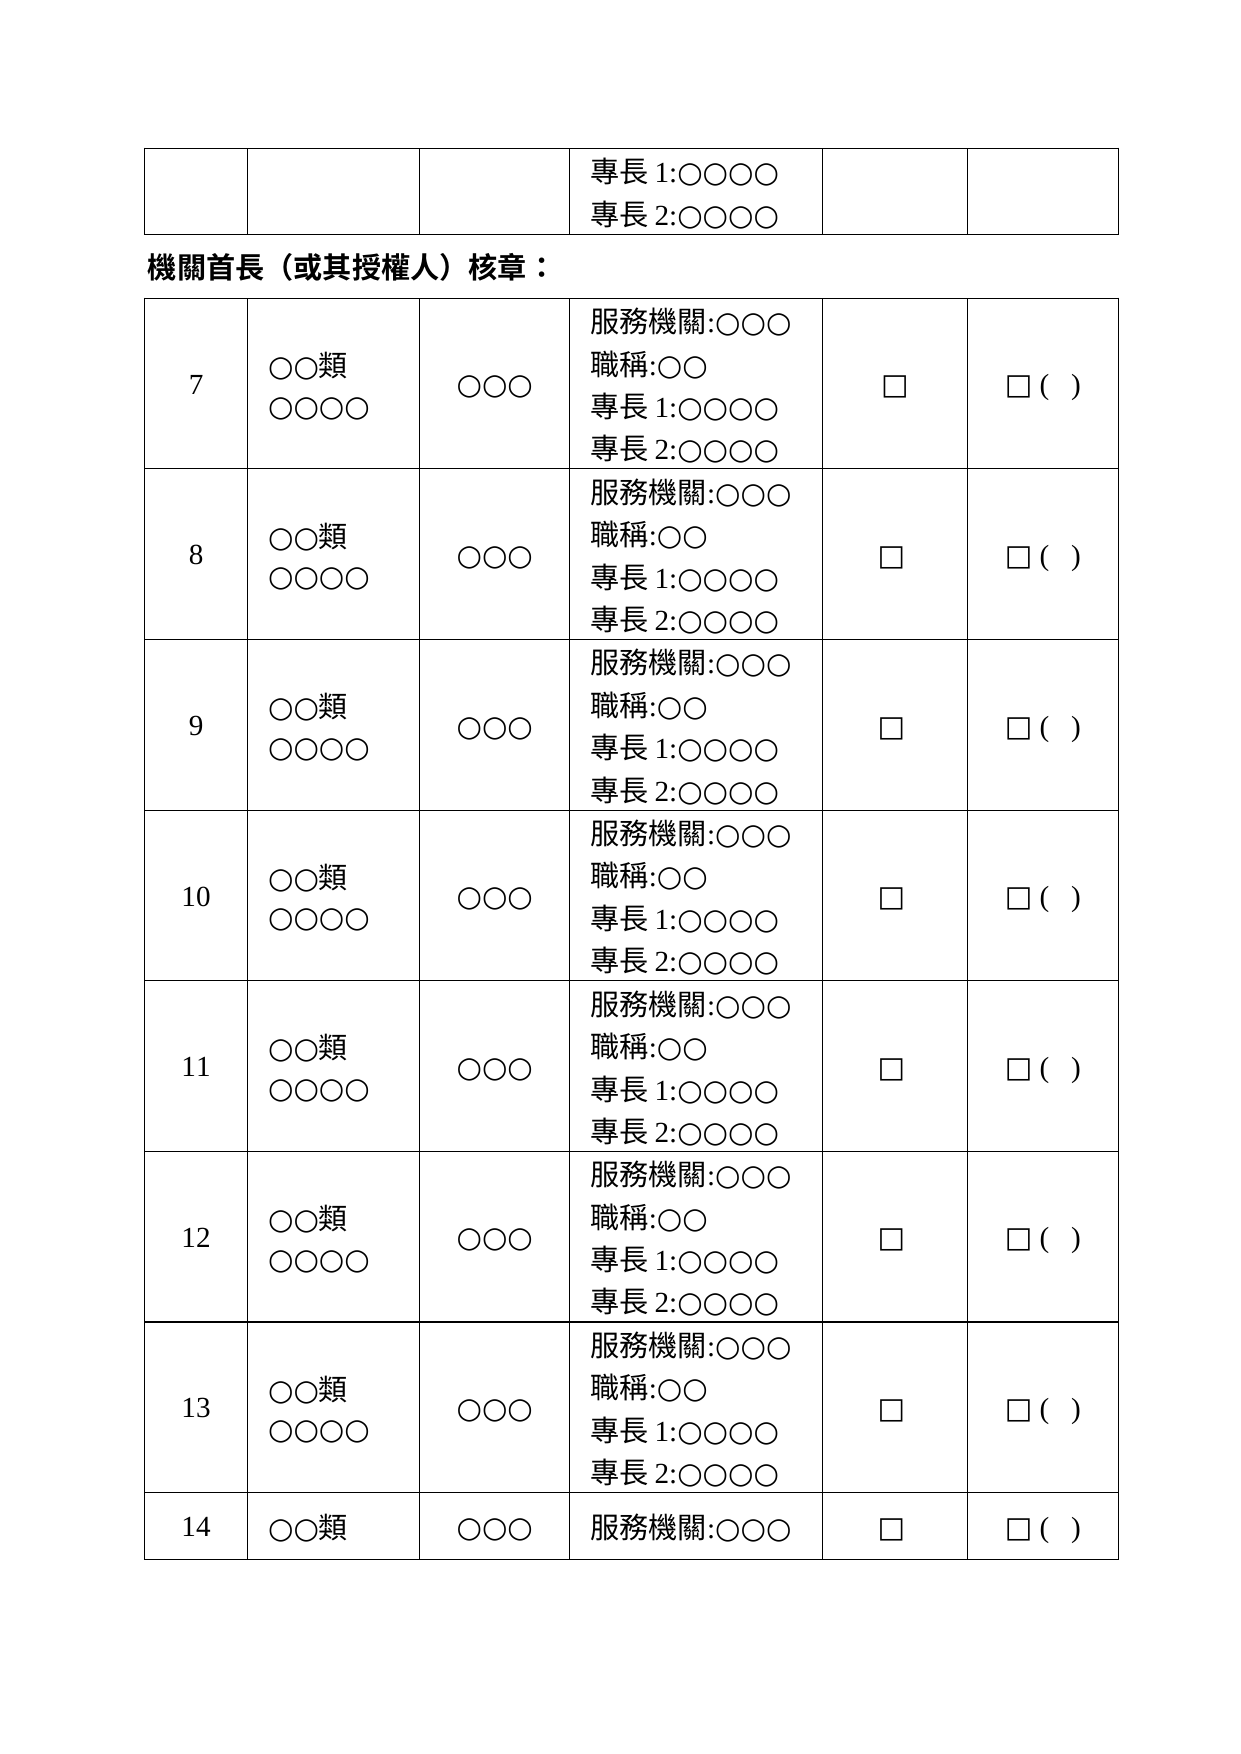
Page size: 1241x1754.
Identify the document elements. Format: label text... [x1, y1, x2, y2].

table_cell 服務機關:○○○ 職稱:○○ 專長1:○○○○ 專長2:○○○○ [570, 1152, 822, 1321]
table_cell [248, 149, 419, 233]
table_cell [420, 149, 569, 233]
table_header □ [823, 299, 967, 468]
table_cell ○○類 ○○○○ [248, 640, 419, 809]
table_cell □ [823, 1493, 967, 1559]
table_cell [968, 149, 1118, 233]
table_cell ○○○ [420, 981, 569, 1151]
table_header □ ( ) [968, 299, 1118, 468]
table_cell 10 [145, 811, 247, 980]
table_cell ○○類 [248, 1493, 419, 1559]
table_cell □ [823, 469, 967, 639]
table_cell □ ( ) [968, 469, 1118, 639]
table_cell ○○類 ○○○○ [248, 1323, 419, 1492]
table_cell □ ( ) [968, 1323, 1118, 1492]
table_cell ○○○ [420, 1323, 569, 1492]
text 機關首長（或其授權人）核章： [148, 245, 1122, 287]
table_cell 服務機關:○○○ [570, 1493, 822, 1559]
table_cell ○○類 ○○○○ [248, 811, 419, 980]
table_cell □ ( ) [968, 811, 1118, 980]
table_cell 服務機關:○○○ 職稱:○○ 專長1:○○○○ 專長2:○○○○ [570, 640, 822, 809]
table_cell 服務機關:○○○ 職稱:○○ 專長1:○○○○ 專長2:○○○○ [570, 1323, 822, 1492]
table_cell 8 [145, 469, 247, 639]
table_header 服務機關:○○○ 職稱:○○ 專長1:○○○○ 專長2:○○○○ [570, 299, 822, 468]
table_cell 11 [145, 981, 247, 1151]
table_cell □ ( ) [968, 1152, 1118, 1321]
table_header ○○○ [420, 299, 569, 468]
table_cell [145, 149, 247, 233]
table_cell ○○類 ○○○○ [248, 1152, 419, 1321]
table_cell ○○類 ○○○○ [248, 469, 419, 639]
table_cell □ ( ) [968, 1493, 1118, 1559]
table_cell 服務機關:○○○ 職稱:○○ 專長1:○○○○ 專長2:○○○○ [570, 811, 822, 980]
table_cell ○○○ [420, 1152, 569, 1321]
table_cell [823, 149, 967, 233]
table_cell □ [823, 811, 967, 980]
table_header ○○類 ○○○○ [248, 299, 419, 468]
table_cell 9 [145, 640, 247, 809]
table_cell 專長1:○○○○ 專長2:○○○○ [570, 149, 822, 233]
table_cell □ [823, 640, 967, 809]
table_cell □ ( ) [968, 981, 1118, 1151]
table_cell 14 [145, 1493, 247, 1559]
table_cell □ [823, 981, 967, 1151]
table_cell 服務機關:○○○ 職稱:○○ 專長1:○○○○ 專長2:○○○○ [570, 469, 822, 639]
table_cell 服務機關:○○○ 職稱:○○ 專長1:○○○○ 專長2:○○○○ [570, 981, 822, 1151]
table_cell ○○○ [420, 811, 569, 980]
table_cell ○○○ [420, 640, 569, 809]
table_cell 12 [145, 1152, 247, 1321]
table_cell □ ( ) [968, 640, 1118, 809]
table_cell ○○○ [420, 469, 569, 639]
table_cell □ [823, 1323, 967, 1492]
table_cell ○○類 ○○○○ [248, 981, 419, 1151]
table_header 7 [145, 299, 247, 468]
table_cell 13 [145, 1323, 247, 1492]
table_cell □ [823, 1152, 967, 1321]
table_cell ○○○ [420, 1493, 569, 1559]
